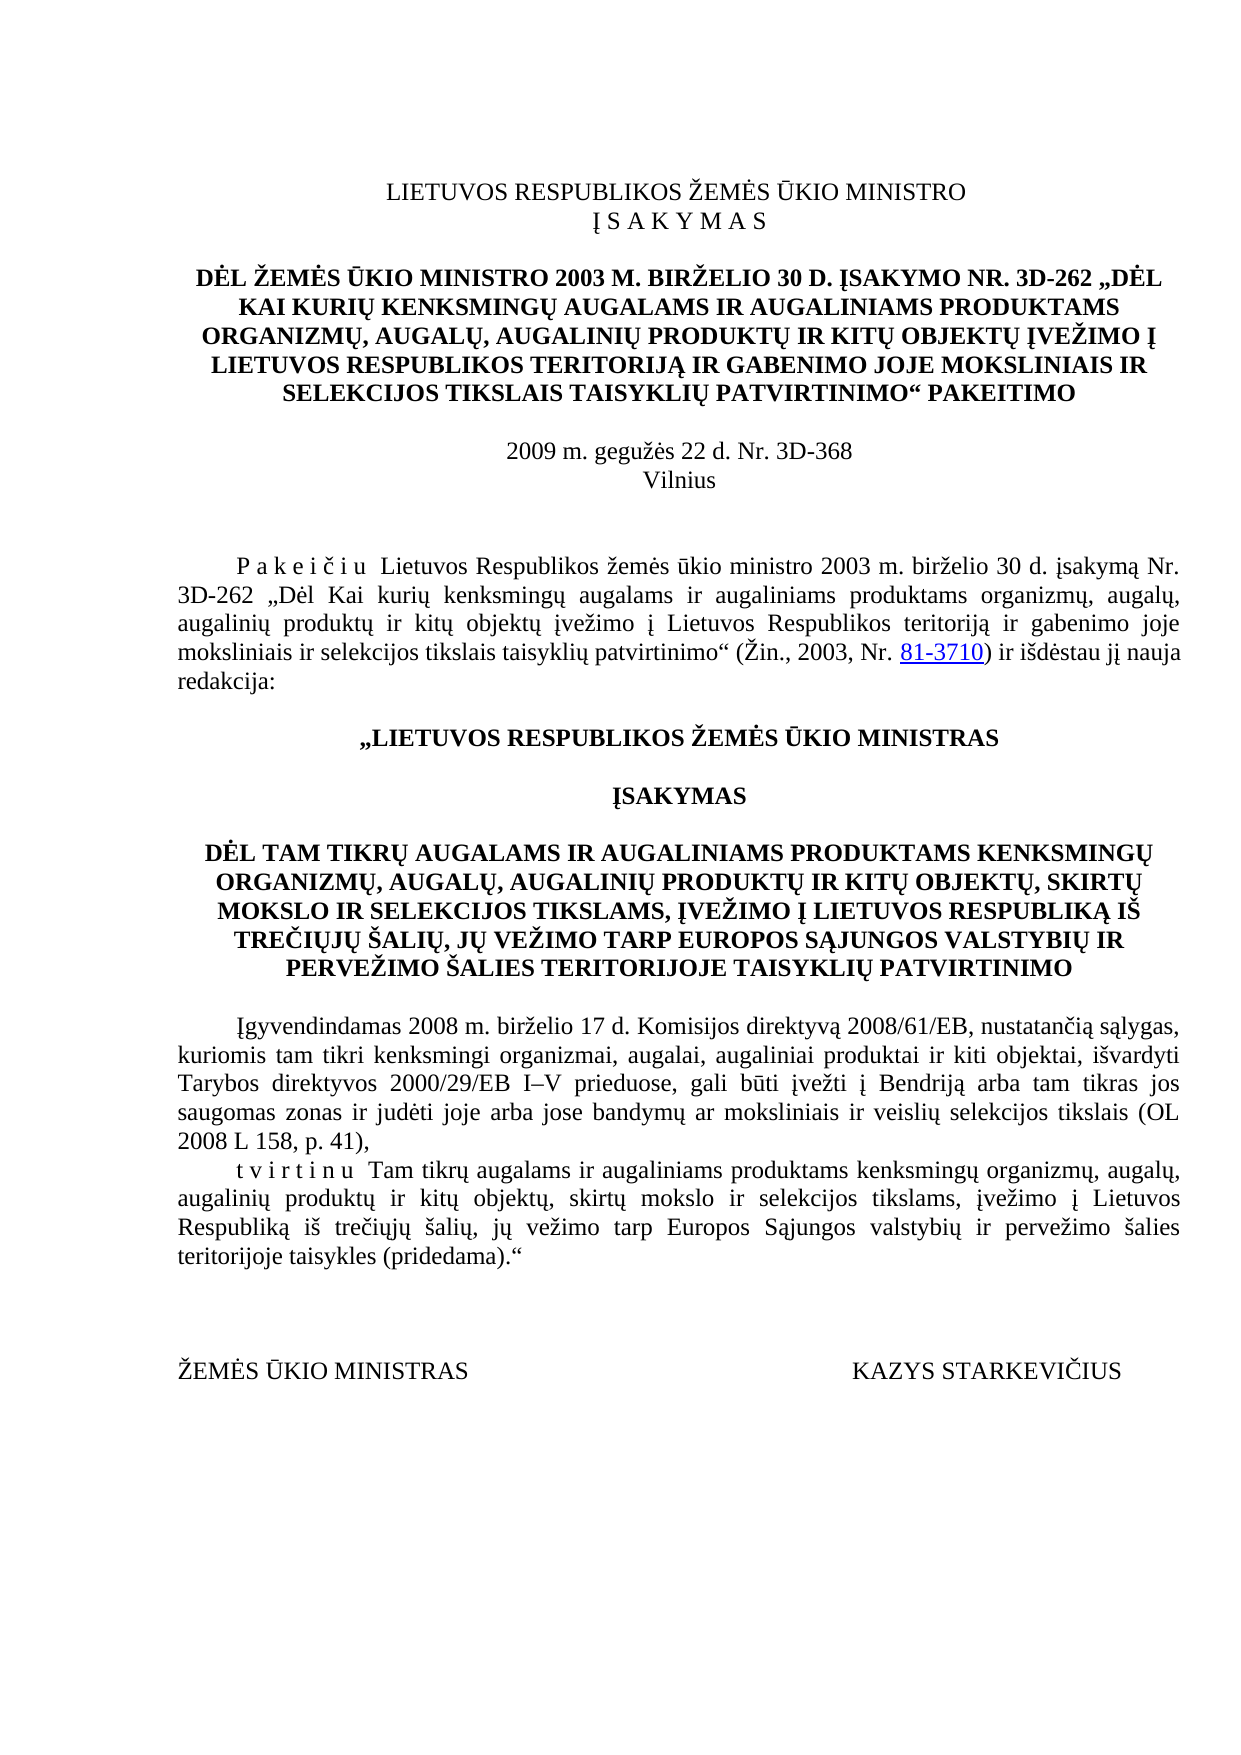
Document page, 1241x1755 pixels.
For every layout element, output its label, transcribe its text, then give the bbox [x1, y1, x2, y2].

text Vilnius [177, 465, 1181, 493]
text ĮSAKYMAS [177, 206, 1181, 235]
text ĮSAKYMAS [177, 781, 1181, 810]
text Įgyvendindamas 2008 m. birželio 17 d. Komisijos direktyvą 2008/61/EB, nustatančią sąlygas, kuriomis tam tikri kenksmingi organizmai, augalai, augaliniai produktai ir kiti objektai, išvardyti Tarybos direktyvos 2000/29/EB I–V prieduose, gali būti įvežti į Bendriją arba tam tikras jos saugomas zonas ir judėti joje arba jose bandymų ar moksliniais ir veislių selekcijos tikslais (OL 2008 L 158, p. 41), [177, 1011, 1181, 1155]
text DĖL ŽEMĖS ŪKIO MINISTRO 2003 M. BIRŽELIO 30 D. ĮSAKYMO NR. 3D-262 „DĖL KAI KURIŲ KENKSMINGŲ AUGALAMS IR AUGALINIAMS PRODUKTAMS ORGANIZMŲ, AUGALŲ, AUGALINIŲ PRODUKTŲ IR KITŲ OBJEKTŲ ĮVEŽIMO Į LIETUVOS RESPUBLIKOS TERITORIJĄ IR GABENIMO JOJE MOKSLINIAIS IR SELEKCIJOS TIKSLAIS TAISYKLIŲ PATVIRTINIMO“ PAKEITIMO [177, 263, 1181, 407]
text ŽEMĖS ŪKIO MINISTRAS KAZYS STARKEVIČIUS [177, 1356, 1181, 1385]
text DĖL TAM TIKRŲ AUGALAMS IR AUGALINIAMS PRODUKTAMS KENKSMINGŲ ORGANIZMŲ, AUGALŲ, AUGALINIŲ PRODUKTŲ IR KITŲ OBJEKTŲ, SKIRTŲ MOKSLO IR SELEKCIJOS TIKSLAMS, ĮVEŽIMO Į LIETUVOS RESPUBLIKĄ IŠ TREČIŲJŲ ŠALIŲ, JŲ VEŽIMO TARP EUROPOS SĄJUNGOS VALSTYBIŲ IR PERVEŽIMO ŠALIES TERITORIJOJE TAISYKLIŲ PATVIRTINIMO [177, 838, 1181, 982]
text Pakeičiu Lietuvos Respublikos žemės ūkio ministro 2003 m. birželio 30 d. įsakymą Nr. 3D-262 „Dėl Kai kurių kenksmingų augalams ir augaliniams produktams organizmų, augalų, augalinių produktų ir kitų objektų įvežimo į Lietuvos Respublikos teritoriją ir gabenimo joje moksliniais ir selekcijos tikslais taisyklių patvirtinimo“ (Žin., 2003, Nr. 81-3710) ir išdėstau jį nauja redakcija: [177, 551, 1181, 695]
text LIETUVOS RESPUBLIKOS ŽEMĖS ŪKIO MINISTRO [177, 177, 1181, 206]
text tvirtinu Tam tikrų augalams ir augaliniams produktams kenksmingų organizmų, augalų, augalinių produktų ir kitų objektų, skirtų mokslo ir selekcijos tikslams, įvežimo į Lietuvos Respubliką iš trečiųjų šalių, jų vežimo tarp Europos Sąjungos valstybių ir pervežimo šalies teritorijoje taisykles (pridedama).“ [177, 1155, 1181, 1270]
text 2009 m. gegužės 22 d. Nr. 3D-368 [177, 436, 1181, 465]
text „LIETUVOS RESPUBLIKOS ŽEMĖS ŪKIO MINISTRAS [177, 723, 1181, 752]
